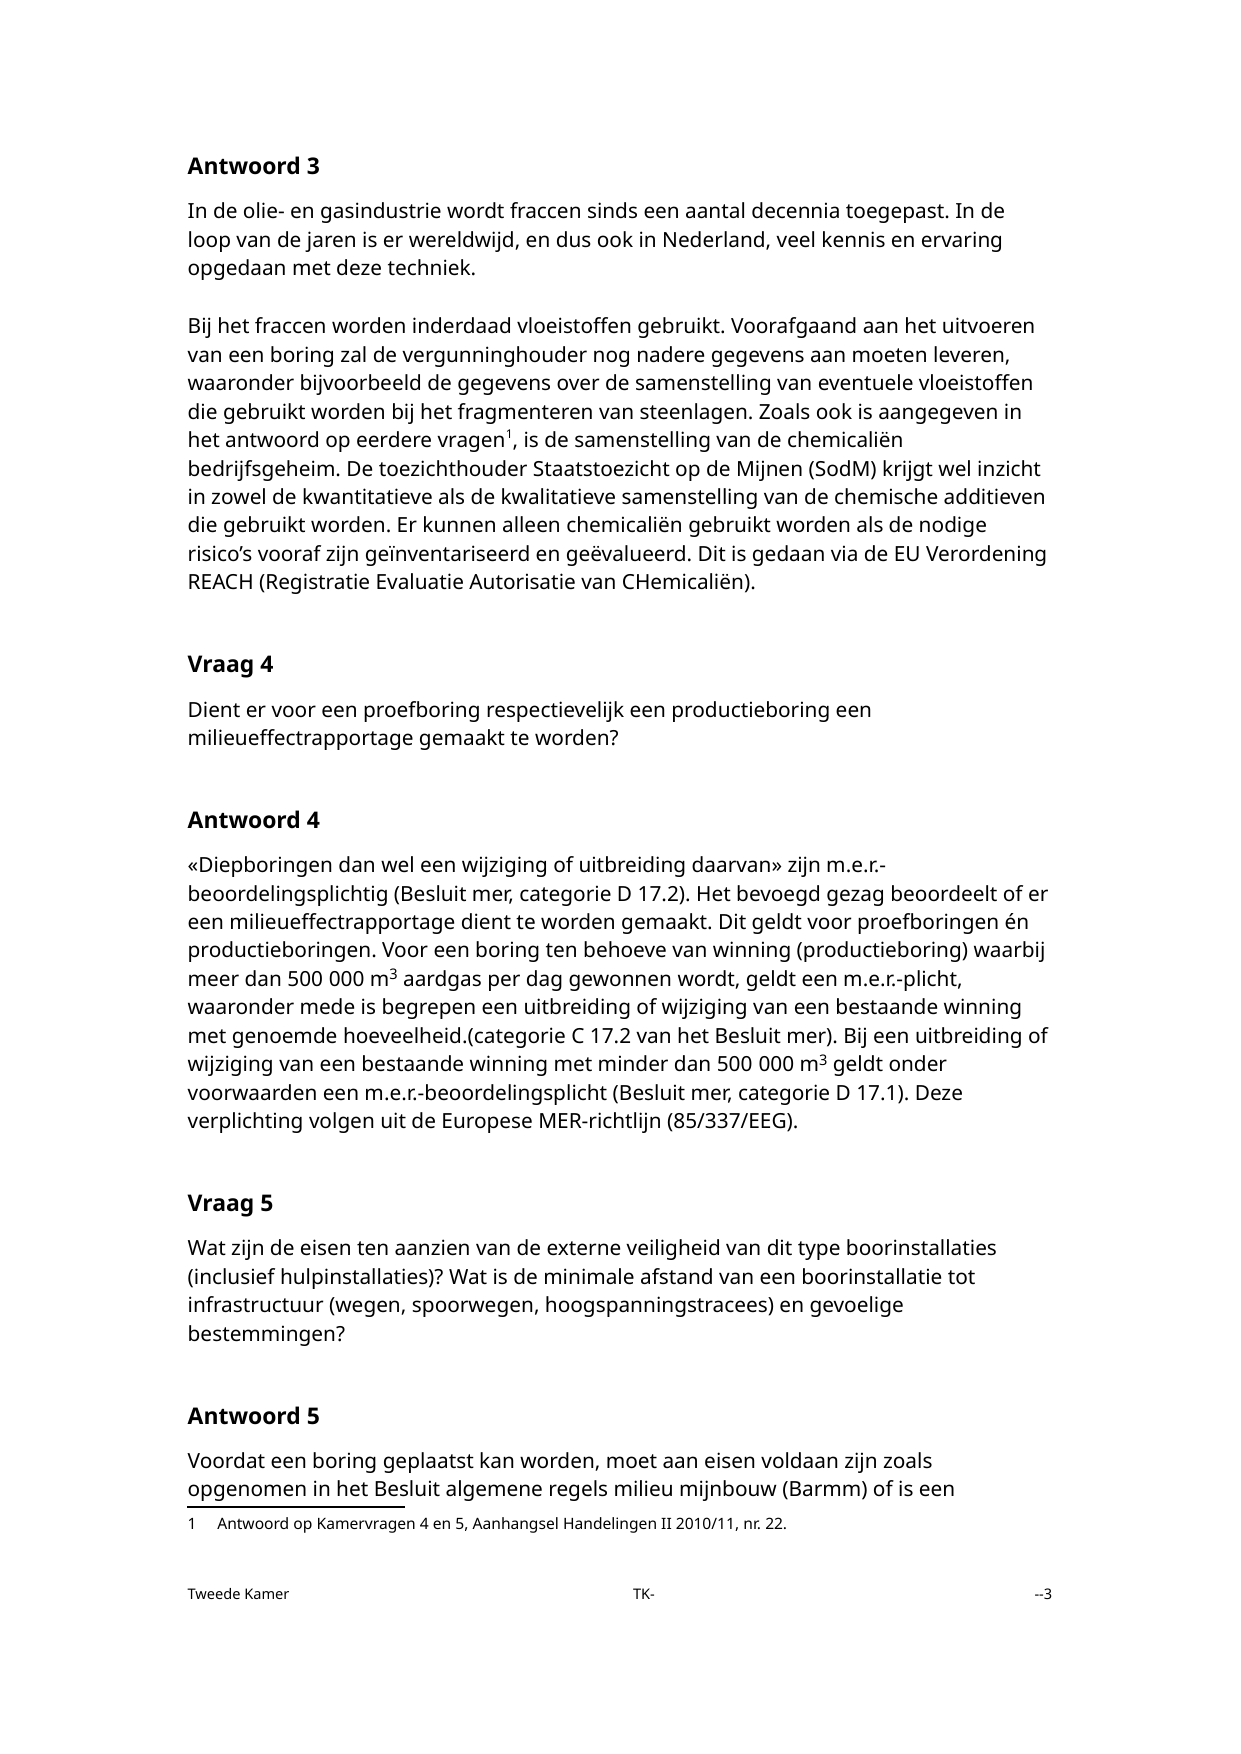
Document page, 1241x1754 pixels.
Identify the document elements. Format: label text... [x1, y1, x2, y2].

text «Diepboringen dan wel een wijziging of uitbreiding daarvan» zijn m.e.r.-beoordelingsplichtig (Besluit mer, categorie D 17.2). Het bevoegd gezag beoordeelt of er een milieueffectrapportage dient te worden gemaakt. Dit geldt voor proefboringen én productieboringen. Voor een boring ten behoeve van winning (productieboring) waarbij meer dan 500 000 m3 aardgas per dag gewonnen wordt, geldt een m.e.r.-plicht, waaronder mede is begrepen een uitbreiding of wijziging van een bestaande winning met genoemde hoeveelheid.(categorie C 17.2 van het Besluit mer). Bij een uitbreiding of wijziging van een bestaande winning met minder dan 500 000 m3 geldt onder voorwaarden een m.e.r.-beoordelingsplicht (Besluit mer, categorie D 17.1). Deze verplichting volgen uit de Europese MER-richtlijn (85/337/EEG). [187, 850, 1053, 1135]
text Antwoord op Kamervragen 4 en 5, Aanhangsel Handelingen II 2010/11, nr. 22. [187, 1506, 1053, 1534]
subtitle Vraag 5 [187, 1187, 1053, 1218]
text Dient er voor een proefboring respectievelijk een productieboring een milieueffectrapportage gemaakt te worden? [187, 695, 1053, 752]
subtitle Vraag 4 [187, 648, 1053, 680]
text Wat zijn de eisen ten aanzien van de externe veiligheid van dit type boorinstallaties (inclusief hulpinstallaties)? Wat is de minimale afstand van een boorinstallatie tot infrastructuur (wegen, spoorwegen, hoogspanningstracees) en gevoelige bestemmingen? [187, 1233, 1053, 1347]
subtitle Antwoord 3 [187, 150, 1053, 181]
text In de olie- en gasindustrie wordt fraccen sinds een aantal decennia toegepast. In de loop van de jaren is er wereldwijd, en dus ook in Nederland, veel kennis en ervaring opgedaan met deze techniek. [187, 196, 1053, 282]
subtitle Antwoord 5 [187, 1400, 1053, 1431]
text Bij het fraccen worden inderdaad vloeistoffen gebruikt. Voorafgaand aan het uitvoeren van een boring zal de vergunninghouder nog nadere gegevens aan moeten leveren, waaronder bijvoorbeeld de gegevens over de samenstelling van eventuele vloeistoffen die gebruikt worden bij het fragmenteren van steenlagen. Zoals ook is aangegeven in het antwoord op eerdere vragen, is de samenstelling van de chemicaliën bedrijfsgeheim. De toezichthouder Staatstoezicht op de Mijnen (SodM) krijgt wel inzicht in zowel de kwantitatieve als de kwalitatieve samenstelling van de chemische additieven die gebruikt worden. Er kunnen alleen chemicaliën gebruikt worden als de nodige risico’s vooraf zijn geïnventariseerd en geëvalueerd. Dit is gedaan via de EU Verordening REACH (Registratie Evaluatie Autorisatie van CHemicaliën). [187, 312, 1053, 596]
subtitle Antwoord 4 [187, 804, 1053, 835]
text Voordat een boring geplaatst kan worden, moet aan eisen voldaan zijn zoals opgenomen in het Besluit algemene regels milieu mijnbouw (Barmm) of is een omgevingsvergunning vereist. In het Barmm is een koppeling aangebracht met het Besluit externe veiligheid inrichtingen (Bevi): werkzaamheden met behulp van een mobiele installatie op land vallen onder het Barmm indien uit de berekening van het plaatsgebonden risico blijkt dat er géén beperkt kwetsbaar object als bedoeld in het Bevi binnen de 10-6 per jaar contour voor het plaatsgebonden risico is gelegen. Onder beperkt kwetsbaar object worden onder andere verspreid liggende woningen en dienst- of bedrijfswoningen van derden verstaan. Tevens worden objecten met een hoge infrastructurele waarde als beperkt kwetsbaar gedefinieerd. Kwetsbare objecten, zoals geconcentreerde woonbebouwing, scholen, ziekenhuizen, mogen op grond van artikel 45 van het Barmm eveneens niet in de genoemde contour aanwezig zijn. [187, 1446, 1053, 1474]
